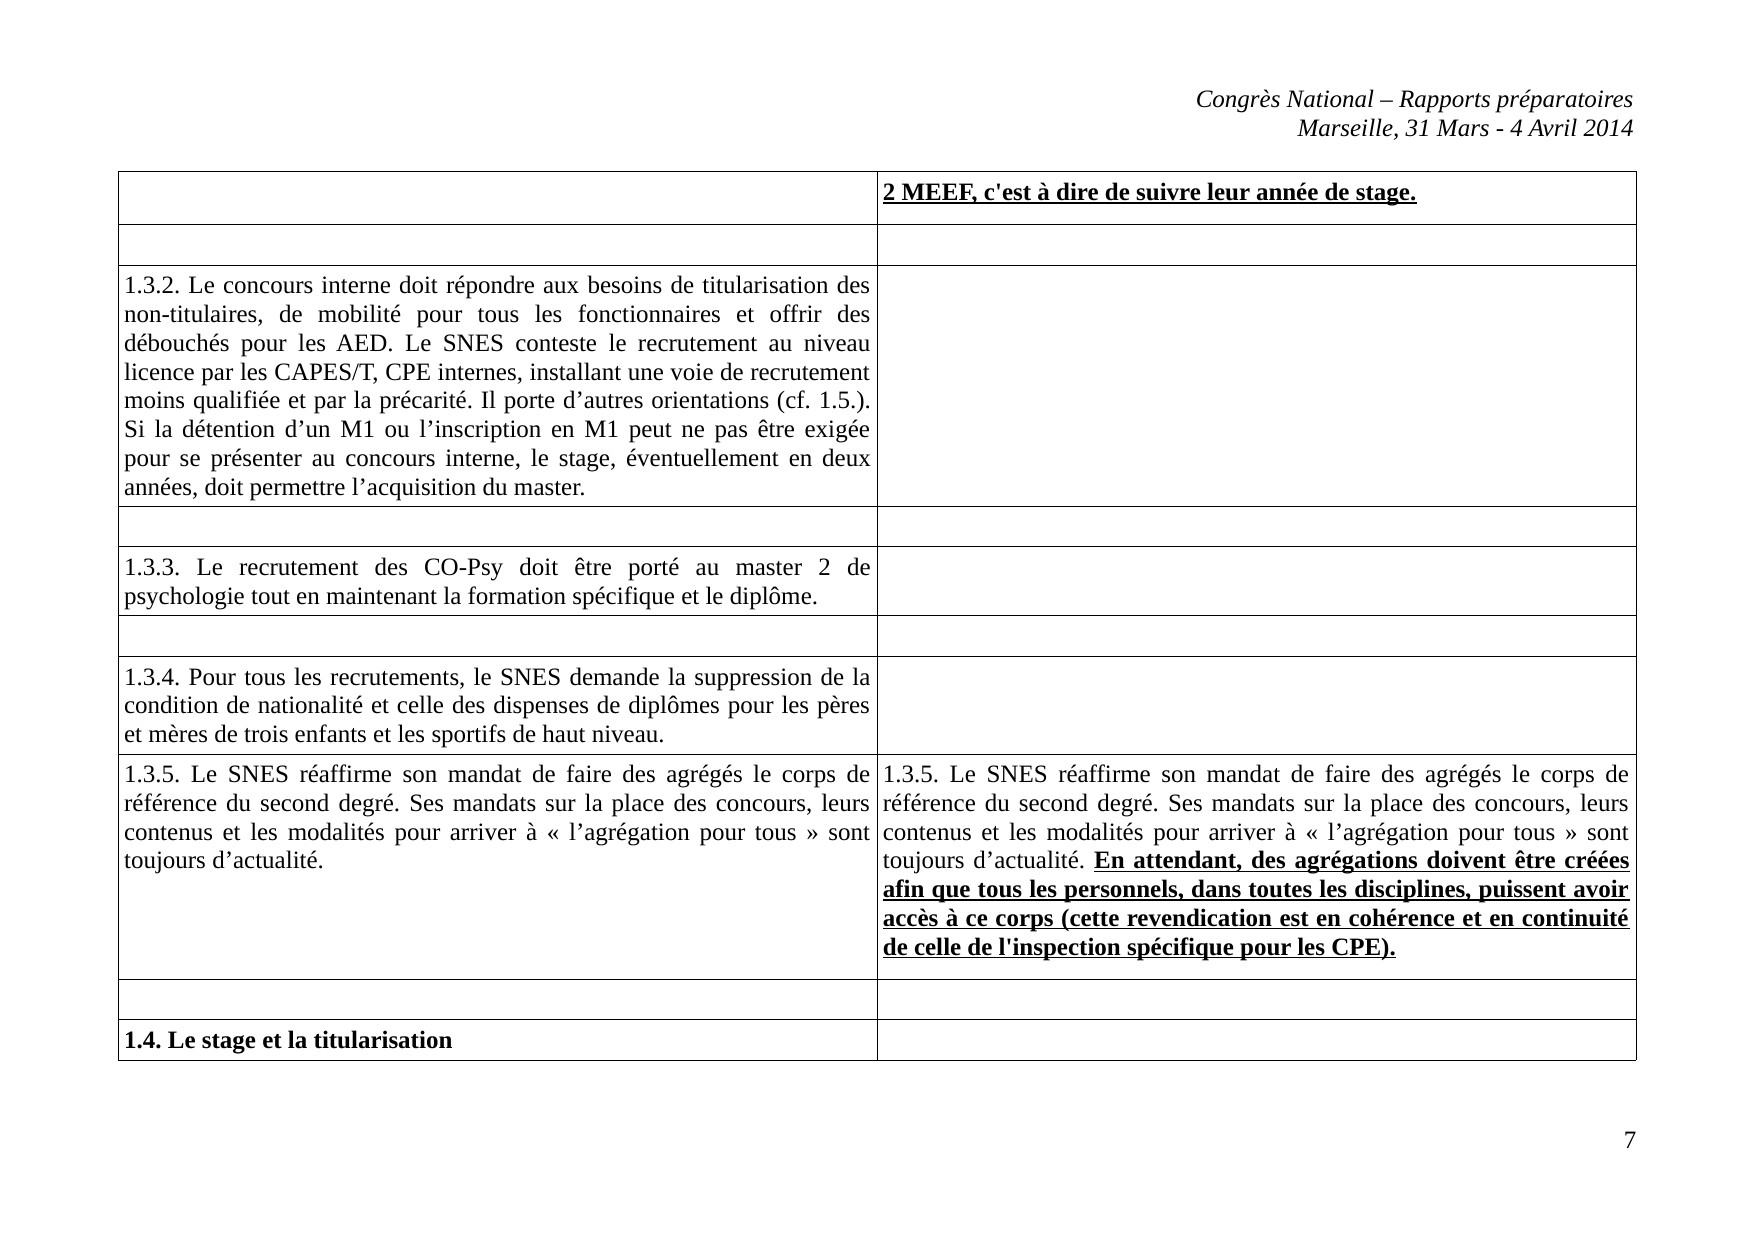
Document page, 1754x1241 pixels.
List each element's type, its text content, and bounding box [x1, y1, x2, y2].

table_cell [119, 980, 877, 1019]
table_cell [878, 657, 1636, 753]
table_cell 2 MEEF, c'est à dire de suivre leur année de stage. [878, 172, 1636, 224]
table_cell [119, 172, 877, 224]
table_cell 1.3.2. Le concours interne doit répondre aux besoins de titularisation des non-titulaires, de mobilité pour tous les fonctionnaires et offrir des débouchés pour les AED. Le SNES conteste le recrutement au niveau licence par les CAPES/T, CPE internes, installant une voie de recrutement moins qualifiée et par la précarité. Il porte d’autres orientations (cf. 1.5.). Si la détention d’un M1 ou l’inscription en M1 peut ne pas être exigée pour se présenter au concours interne, le stage, éventuellement en deux années, doit permettre l’acquisition du master. [119, 266, 877, 506]
table_cell [119, 507, 877, 546]
table_cell 1.3.5. Le SNES réaffirme son mandat de faire des agrégés le corps de référence du second degré. Ses mandats sur la place des concours, leurs contenus et les modalités pour arriver à « l’agrégation pour tous » sont toujours d’actualité. [119, 755, 877, 979]
table_cell [878, 980, 1636, 1019]
table_cell [878, 616, 1636, 656]
table_cell [878, 225, 1636, 264]
table_cell [119, 616, 877, 656]
table_cell [119, 225, 877, 264]
table_cell [878, 547, 1636, 615]
table_cell [878, 507, 1636, 546]
table_cell 1.3.3. Le recrutement des CO-Psy doit être porté au master 2 de psychologie tout en maintenant la formation spécifique et le diplôme. [119, 547, 877, 615]
table_cell [878, 1020, 1636, 1059]
table_cell 1.3.4. Pour tous les recrutements, le SNES demande la suppression de la condition de nationalité et celle des dispenses de diplômes pour les pères et mères de trois enfants et les sportifs de haut niveau. [119, 657, 877, 753]
table_cell 1.4. Le stage et la titularisation [119, 1020, 877, 1059]
table_cell 1.3.5. Le SNES réaffirme son mandat de faire des agrégés le corps de référence du second degré. Ses mandats sur la place des concours, leurs contenus et les modalités pour arriver à « l’agrégation pour tous » sont toujours d’actualité. En attendant, des agrégations doivent être créées afin que tous les personnels, dans toutes les disciplines, puissent avoir accès à ce corps (cette revendication est en cohérence et en continuité de celle de l'inspection spécifique pour les CPE). [878, 755, 1636, 979]
table_cell [878, 266, 1636, 506]
